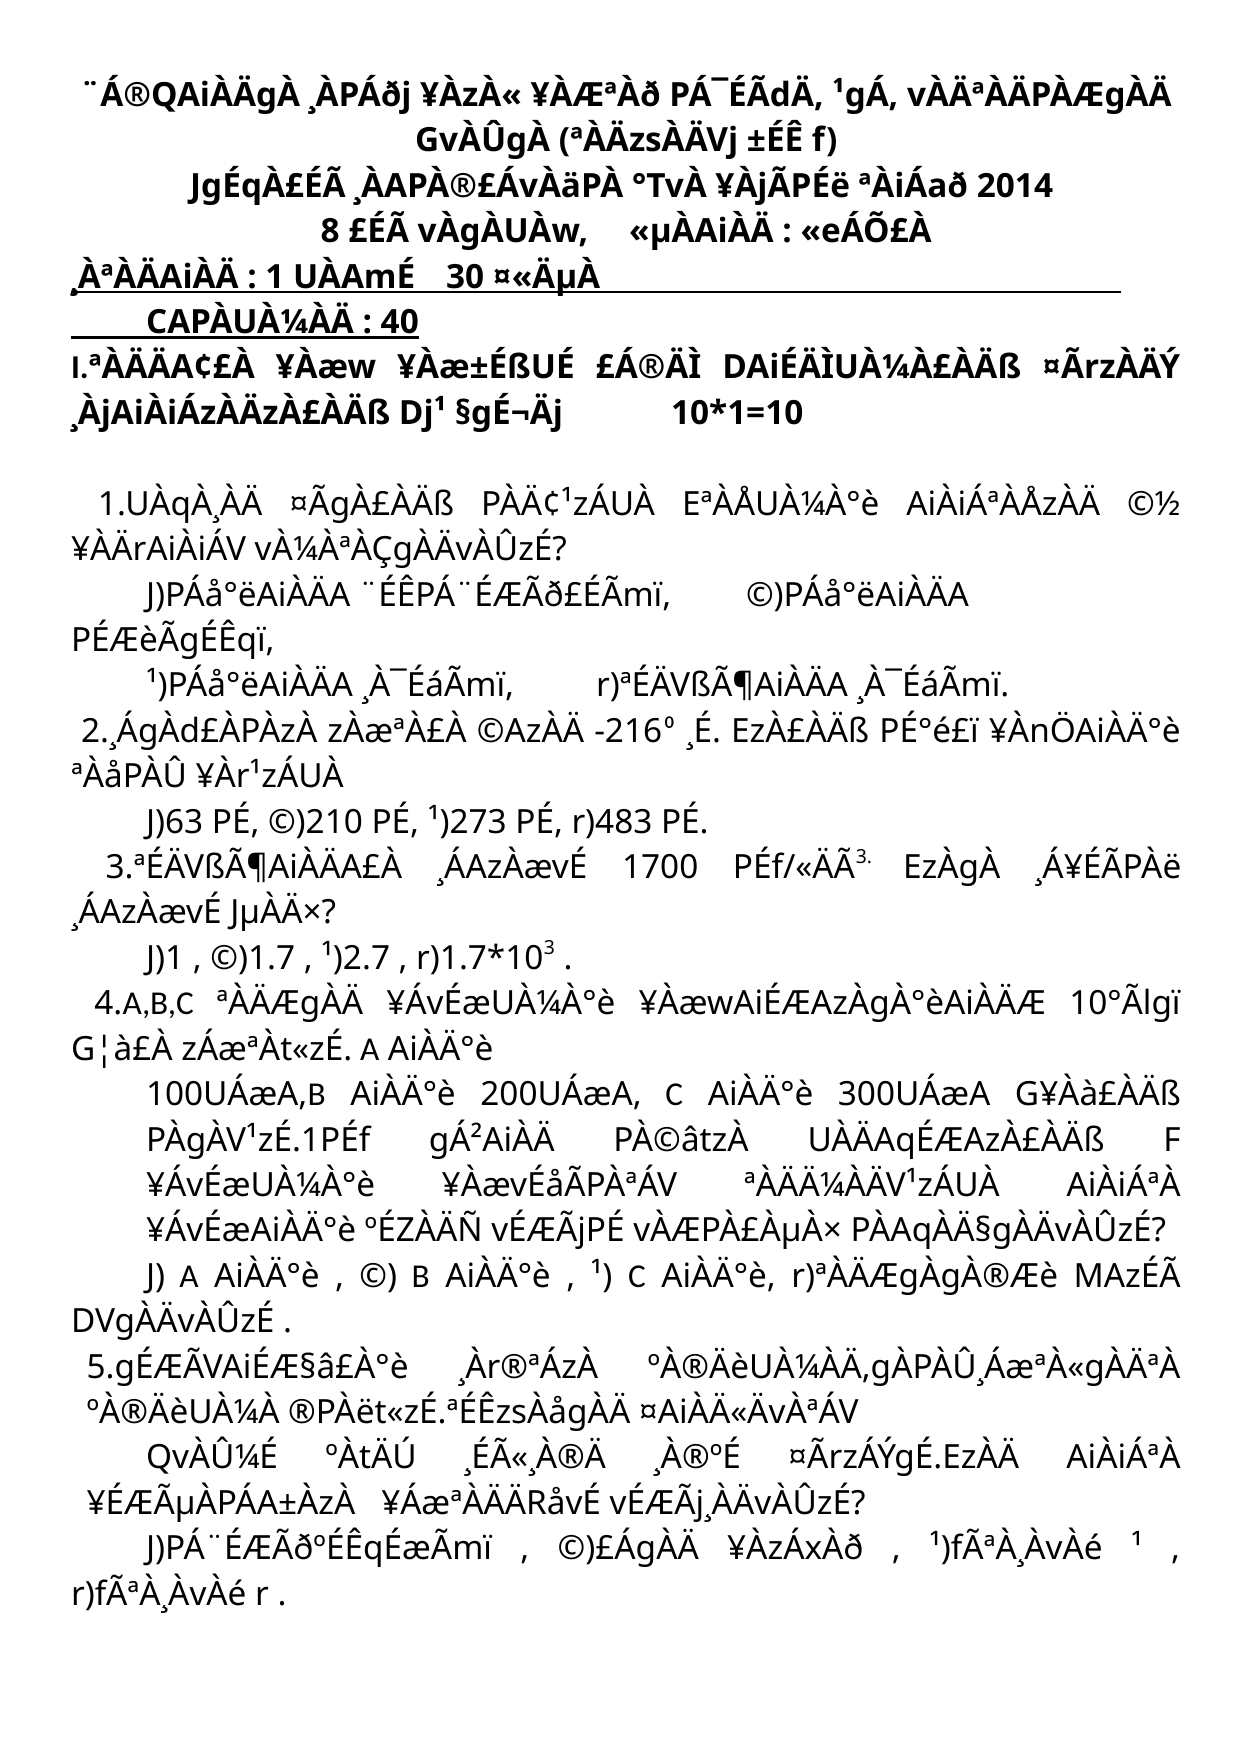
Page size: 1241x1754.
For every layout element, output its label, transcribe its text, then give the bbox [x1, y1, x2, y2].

text J)PÁå°ëAiÀÄA ¨ÉÊPÁ¨ÉÆÃð£ÉÃmï, ©)PÁå°ëAiÀÄA PÉÆèÃgÉÊqï, [71, 570, 1181, 661]
text J)63 PÉ, ©)210 PÉ, ¹)273 PÉ, r)483 PÉ. [71, 797, 1181, 843]
text ¨Á®QAiÀÄgÀ ¸ÀPÁðj ¥ÀzÀ« ¥ÀÆªÀð PÁ¯ÉÃdÄ, ¹gÁ, vÀÄªÀÄPÀÆgÀÄ GvÀÛgÀ (ªÀÄzsÀÄVj ±ÉÊ f) [71, 71, 1181, 162]
text J)PÁ¨ÉÆÃðºÉÊqÉæÃmï , ©)£ÁgÀÄ ¥ÀzÁxÀð , ¹)fÃªÀ¸ÀvÀé ¹ , r)fÃªÀ¸ÀvÀé r . [71, 1524, 1181, 1615]
text ¸ÀªÀÄAiÀÄ : 1 UÀAmÉ 30 ¤«ÄµÀ CAPÀUÀ¼ÀÄ : 40 [71, 252, 1181, 343]
text 8 £ÉÃ vÀgÀUÀw, «µÀAiÀÄ : «eÁÕ£À [71, 207, 1181, 252]
text ¹)PÁå°ëAiÀÄA ¸À¯ÉáÃmï, r)ªÉÄVßÃ¶AiÀÄA ¸À¯ÉáÃmï. [71, 661, 1181, 707]
text 3.ªÉÄVßÃ¶AiÀÄA£À ¸ÁAzÀævÉ 1700 PÉf/«ÄÃ3. EzÀgÀ ¸Á¥ÉÃPÀë ¸ÁAzÀævÉ JµÀÄ×? [71, 843, 1181, 934]
text 2.¸ÁgÀd£ÀPÀzÀ zÀæªÀ£À ©AzÀÄ -216⁰ ¸É. EzÀ£ÀÄß PÉ°é£ï ¥ÀnÖAiÀÄ°è ªÀåPÀÛ ¥Àr¹zÁUÀ [71, 707, 1181, 797]
text 1.UÀqÀ¸ÀÄ ¤ÃgÀ£ÀÄß PÀÄ¢¹zÁUÀ EªÀÅUÀ¼À°è AiÀiÁªÀÅzÀÄ ©½ ¥ÀÄrAiÀiÁV vÀ¼ÀªÀÇgÀÄvÀÛzÉ? [71, 479, 1181, 570]
text 5.gÉÆÃVAiÉÆ§â£À°è ¸Àr®ªÁzÀ ºÀ®ÄèUÀ¼ÀÄ,gÀPÀÛ¸ÁæªÀ«gÀÄªÀ ºÀ®ÄèUÀ¼À ®PÀët«zÉ.ªÉÊzsÀågÀÄ ¤AiÀÄ«ÄvÀªÁV [86, 1342, 1181, 1433]
text JgÉqÀ£ÉÃ ¸ÀAPÀ®£ÁvÀäPÀ °TvÀ ¥ÀjÃPÉë ªÀiÁað 2014 [71, 162, 1181, 207]
text QvÀÛ¼É ºÀtÄÚ ¸ÉÃ«¸À®Ä ¸À®ºÉ ¤ÃrzÁÝgÉ.EzÀÄ AiÀiÁªÀ ¥ÉÆÃµÀPÁA±ÀzÀ ¥ÁæªÀÄÄRåvÉ vÉÆÃj¸ÀÄvÀÛzÉ? [86, 1433, 1181, 1524]
text I.ªÀÄÄA¢£À ¥Àæw ¥Àæ±ÉßUÉ £Á®ÄÌ DAiÉÄÌUÀ¼À£ÀÄß ¤ÃrzÀÄÝ ¸ÀjAiÀiÁzÀÄzÀ£ÀÄß Dj¹ §gÉ¬Äj 10*1=10 [71, 343, 1181, 434]
text 100UÁæA,B AiÀÄ°è 200UÁæA, C AiÀÄ°è 300UÁæA G¥Àà£ÀÄß PÀgÀV¹zÉ.1PÉf gÁ²AiÀÄ PÀ©âtzÀ UÀÄAqÉÆAzÀ£ÀÄß F ¥ÁvÉæUÀ¼À°è ¥ÀævÉåÃPÀªÁV ªÀÄÄ¼ÀÄV¹zÁUÀ AiÀiÁªÀ ¥ÁvÉæAiÀÄ°è ºÉZÀÄÑ vÉÆÃjPÉ vÀÆPÀ£ÀµÀ× PÀAqÀÄ§gÀÄvÀÛzÉ? [146, 1070, 1181, 1252]
text J) A AiÀÄ°è , ©) B AiÀÄ°è , ¹) C AiÀÄ°è, r)ªÀÄÆgÀgÀ®Æè MAzÉÃ DVgÀÄvÀÛzÉ . [71, 1252, 1181, 1342]
text J)1 , ©)1.7 , ¹)2.7 , r)1.7*103 . [71, 934, 1181, 979]
text 4.A,B,C ªÀÄÆgÀÄ ¥ÁvÉæUÀ¼À°è ¥ÀæwAiÉÆAzÀgÀ°èAiÀÄÆ 10°Ãlgï G¦à£À zÁæªÀt«zÉ. A AiÀÄ°è [71, 979, 1181, 1070]
